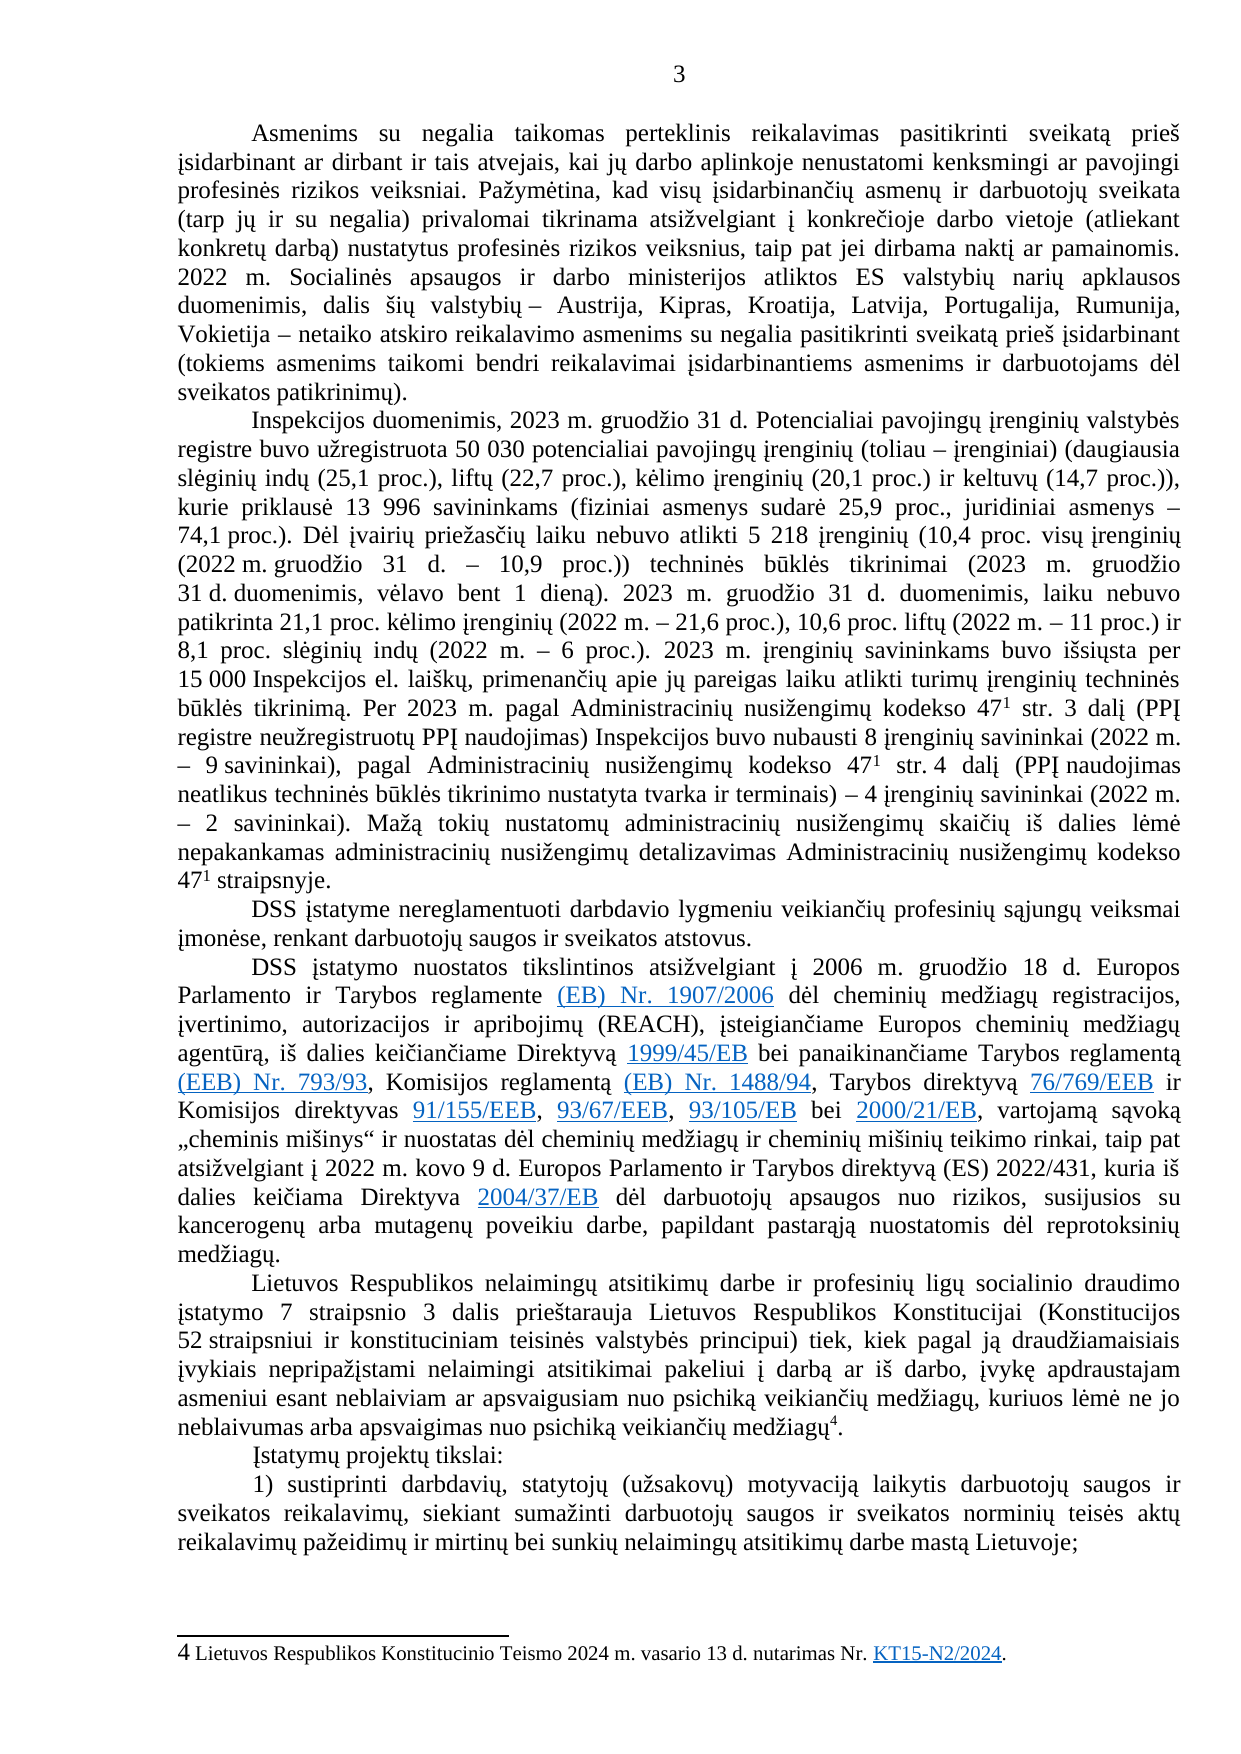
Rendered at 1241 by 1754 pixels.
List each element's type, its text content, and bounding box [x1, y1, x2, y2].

text DSS įstatymo nuostatos tikslintinos atsižvelgiant į 2006 m. gruodžio 18 d. Europos Parlamento ir Tarybos reglamente (EB) Nr. 1907/2006 dėl cheminių medžiagų registracijos, įvertinimo, autorizacijos ir apribojimų (REACH), įsteigiančiame Europos cheminių medžiagų agentūrą, iš dalies keičiančiame Direktyvą 1999/45/EB bei panaikinančiame Tarybos reglamentą (EEB) Nr. 793/93, Komisijos reglamentą (EB) Nr. 1488/94, Tarybos direktyvą 76/769/EEB ir Komisijos direktyvas 91/155/EEB, 93/67/EEB, 93/105/EB bei 2000/21/EB, vartojamą sąvoką „cheminis mišinys“ ir nuostatas dėl cheminių medžiagų ir cheminių mišinių teikimo rinkai, taip pat atsižvelgiant į 2022 m. kovo 9 d. Europos Parlamento ir Tarybos direktyvą (ES) 2022/431, kuria iš dalies keičiama Direktyva 2004/37/EB dėl darbuotojų apsaugos nuo rizikos, susijusios su kancerogenų arba mutagenų poveikiu darbe, papildant pastarąją nuostatomis dėl reprotoksinių medžiagų. [177, 952, 1181, 1268]
text 1) sustiprinti darbdavių, statytojų (užsakovų) motyvaciją laikytis darbuotojų saugos ir sveikatos reikalavimų, siekiant sumažinti darbuotojų saugos ir sveikatos norminių teisės aktų reikalavimų pažeidimų ir mirtinų bei sunkių nelaimingų atsitikimų darbe mastą Lietuvoje; [177, 1469, 1181, 1556]
text Lietuvos Respublikos Konstitucinio Teismo 2024 m. vasario 13 d. nutarimas Nr. KT15-N2/2024. [177, 1637, 1181, 1665]
text Lietuvos Respublikos nelaimingų atsitikimų darbe ir profesinių ligų socialinio draudimo įstatymo 7 straipsnio 3 dalis prieštarauja Lietuvos Respublikos Konstitucijai (Konstitucijos 52 straipsniui ir konstituciniam teisinės valstybės principui) tiek, kiek pagal ją draudžiamaisiais įvykiais nepripažįstami nelaimingi atsitikimai pakeliui į darbą ar iš darbo, įvykę apdraustajam asmeniui esant neblaiviam ar apsvaigusiam nuo psichiką veikiančių medžiagų, kuriuos lėmė ne jo neblaivumas arba apsvaigimas nuo psichiką veikiančių medžiagų. [177, 1268, 1181, 1441]
text Asmenims su negalia taikomas perteklinis reikalavimas pasitikrinti sveikatą prieš įsidarbinant ar dirbant ir tais atvejais, kai jų darbo aplinkoje nenustatomi kenksmingi ar pavojingi profesinės rizikos veiksniai. Pažymėtina, kad visų įsidarbinančių asmenų ir darbuotojų sveikata (tarp jų ir su negalia) privalomai tikrinama atsižvelgiant į konkrečioje darbo vietoje (atliekant konkretų darbą) nustatytus profesinės rizikos veiksnius, taip pat jei dirbama naktį ar pamainomis. 2022 m. Socialinės apsaugos ir darbo ministerijos atliktos ES valstybių narių apklausos duomenimis, dalis šių valstybių – Austrija, Kipras, Kroatija, Latvija, Portugalija, Rumunija, Vokietija – netaiko atskiro reikalavimo asmenims su negalia pasitikrinti sveikatą prieš įsidarbinant (tokiems asmenims taikomi bendri reikalavimai įsidarbinantiems asmenims ir darbuotojams dėl sveikatos patikrinimų). [177, 118, 1181, 406]
text Įstatymų projektų tikslai: [177, 1441, 1181, 1469]
text DSS įstatyme nereglamentuoti darbdavio lygmeniu veikiančių profesinių sąjungų veiksmai įmonėse, renkant darbuotojų saugos ir sveikatos atstovus. [177, 894, 1181, 952]
text Inspekcijos duomenimis, 2023 m. gruodžio 31 d. Potencialiai pavojingų įrenginių valstybės registre buvo užregistruota 50 030 potencialiai pavojingų įrenginių (toliau – įrenginiai) (daugiausia slėginių indų (25,1 proc.), liftų (22,7 proc.), kėlimo įrenginių (20,1 proc.) ir keltuvų (14,7 proc.)), kurie priklausė 13 996 savininkams (fiziniai asmenys sudarė 25,9 proc., juridiniai asmenys – 74,1 proc.). Dėl įvairių priežasčių laiku nebuvo atlikti 5 218 įrenginių (10,4 proc. visų įrenginių (2022 m. gruodžio 31 d. – 10,9 proc.)) techninės būklės tikrinimai (2023 m. gruodžio 31 d. duomenimis, vėlavo bent 1 dieną). 2023 m. gruodžio 31 d. duomenimis, laiku nebuvo patikrinta 21,1 proc. kėlimo įrenginių (2022 m. – 21,6 proc.), 10,6 proc. liftų (2022 m. – 11 proc.) ir 8,1 proc. slėginių indų (2022 m. – 6 proc.). 2023 m. įrenginių savininkams buvo išsiųsta per 15 000 Inspekcijos el. laiškų, primenančių apie jų pareigas laiku atlikti turimų įrenginių techninės būklės tikrinimą. Per 2023 m. pagal Administracinių nusižengimų kodekso 471 str. 3 dalį (PPĮ registre neužregistruotų PPĮ naudojimas) Inspekcijos buvo nubausti 8 įrenginių savininkai (2022 m. – 9 savininkai), pagal Administracinių nusižengimų kodekso 471 str. 4 dalį (PPĮ naudojimas neatlikus techninės būklės tikrinimo nustatyta tvarka ir terminais) – 4 įrenginių savininkai (2022 m. – 2 savininkai). Mažą tokių nustatomų administracinių nusižengimų skaičių iš dalies lėmė nepakankamas administracinių nusižengimų detalizavimas Administracinių nusižengimų kodekso 471 straipsnyje. [177, 406, 1181, 894]
